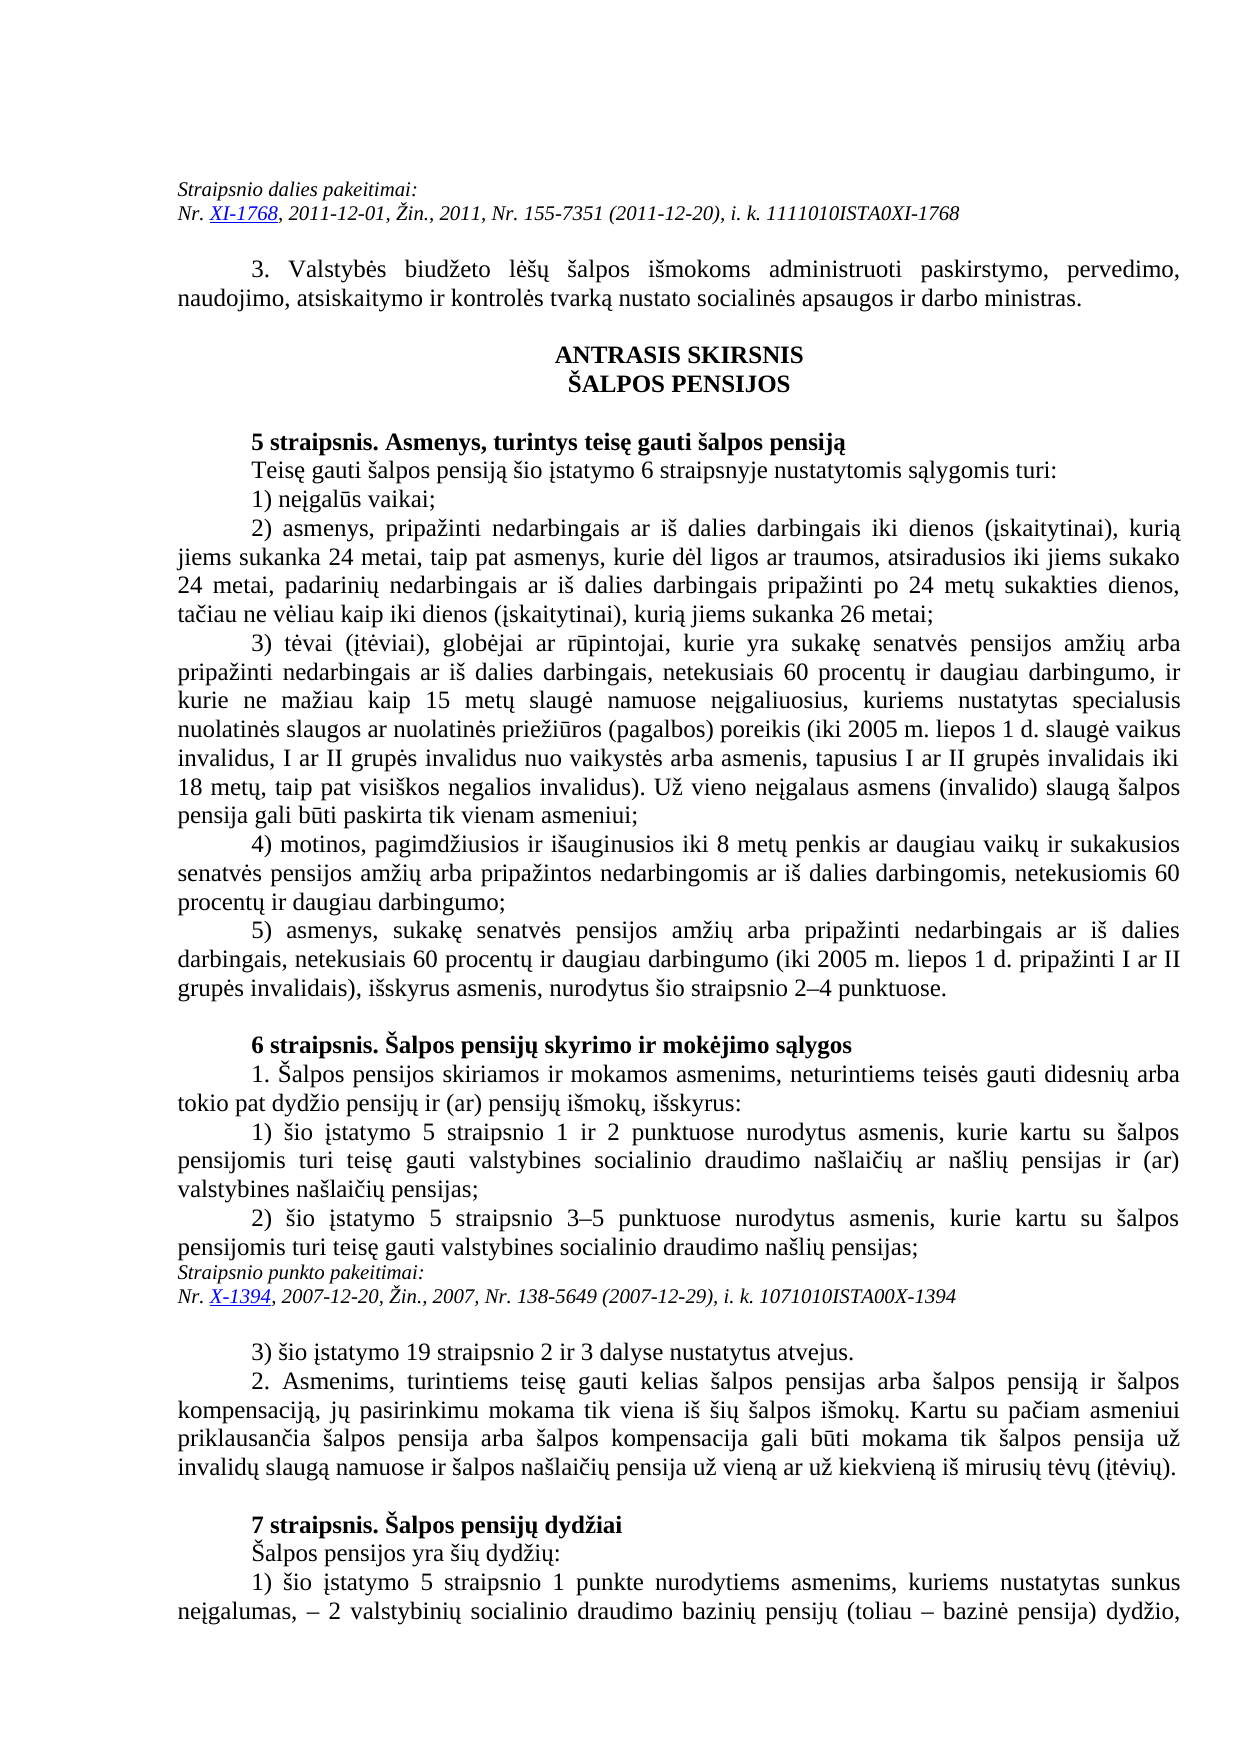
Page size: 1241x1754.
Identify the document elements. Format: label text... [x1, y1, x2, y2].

text 1) šio įstatymo 5 straipsnio 1 punkte nurodytiems asmenims, kuriems nustatytas sunkus neįgalumas, – 2 valstybinių socialinio draudimo bazinių pensijų (toliau – bazinė pensija) dydžio, [177, 1567, 1181, 1625]
text 2) asmenys, pripažinti nedarbingais ar iš dalies darbingais iki dienos (įskaitytinai), kurią jiems sukanka 24 metai, taip pat asmenys, kurie dėl ligos ar traumos, atsiradusios iki jiems sukako 24 metai, padarinių nedarbingais ar iš dalies darbingais pripažinti po 24 metų sukakties dienos, tačiau ne vėliau kaip iki dienos (įskaitytinai), kurią jiems sukanka 26 metai; [177, 513, 1181, 628]
text Straipsnio punkto pakeitimai: [177, 1260, 1181, 1284]
text 2. Asmenims, turintiems teisę gauti kelias šalpos pensijas arba šalpos pensiją ir šalpos kompensaciją, jų pasirinkimu mokama tik viena iš šių šalpos išmokų. Kartu su pačiam asmeniui priklausančia šalpos pensija arba šalpos kompensacija gali būti mokama tik šalpos pensija už invalidų slaugą namuose ir šalpos našlaičių pensija už vieną ar už kiekvieną iš mirusių tėvų (įtėvių). [177, 1366, 1181, 1481]
text 1) šio įstatymo 5 straipsnio 1 ir 2 punktuose nurodytus asmenis, kurie kartu su šalpos pensijomis turi teisę gauti valstybines socialinio draudimo našlaičių ar našlių pensijas ir (ar) valstybines našlaičių pensijas; [177, 1117, 1181, 1203]
text 5 straipsnis. Asmenys, turintys teisę gauti šalpos pensiją [177, 427, 1181, 455]
text 3. Valstybės biudžeto lėšų šalpos išmokoms administruoti paskirstymo, pervedimo, naudojimo, atsiskaitymo ir kontrolės tvarką nustato socialinės apsaugos ir darbo ministras. [177, 254, 1181, 312]
text 3) tėvai (įtėviai), globėjai ar rūpintojai, kurie yra sukakę senatvės pensijos amžių arba pripažinti nedarbingais ar iš dalies darbingais, netekusiais 60 procentų ir daugiau darbingumo, ir kurie ne mažiau kaip 15 metų slaugė namuose neįgaliuosius, kuriems nustatytas specialusis nuolatinės slaugos ar nuolatinės priežiūros (pagalbos) poreikis (iki 2005 m. liepos 1 d. slaugė vaikus invalidus, I ar II grupės invalidus nuo vaikystės arba asmenis, tapusius I ar II grupės invalidais iki 18 metų, taip pat visiškos negalios invalidus). Už vieno neįgalaus asmens (invalido) slaugą šalpos pensija gali būti paskirta tik vienam asmeniui; [177, 628, 1181, 829]
text ŠALPOS PENSIJOS [177, 369, 1181, 398]
text Nr. X-1394, 2007-12-20, Žin., 2007, Nr. 138-5649 (2007-12-29), i. k. 1071010ISTA00X-1394 [177, 1284, 1181, 1308]
text 7 straipsnis. Šalpos pensijų dydžiai [177, 1510, 1181, 1538]
text 4) motinos, pagimdžiusios ir išauginusios iki 8 metų penkis ar daugiau vaikų ir sukakusios senatvės pensijos amžių arba pripažintos nedarbingomis ar iš dalies darbingomis, netekusiomis 60 procentų ir daugiau darbingumo; [177, 829, 1181, 915]
text Nr. XI-1768, 2011-12-01, Žin., 2011, Nr. 155-7351 (2011-12-20), i. k. 1111010ISTA0XI-1768 [177, 201, 1181, 225]
text 5) asmenys, sukakę senatvės pensijos amžių arba pripažinti nedarbingais ar iš dalies darbingais, netekusiais 60 procentų ir daugiau darbingumo (iki 2005 m. liepos 1 d. pripažinti I ar II grupės invalidais), išskyrus asmenis, nurodytus šio straipsnio 2–4 punktuose. [177, 915, 1181, 1002]
text 1) neįgalūs vaikai; [177, 484, 1181, 513]
text 6 straipsnis. Šalpos pensijų skyrimo ir mokėjimo sąlygos [177, 1030, 1181, 1059]
text Teisę gauti šalpos pensiją šio įstatymo 6 straipsnyje nustatytomis sąlygomis turi: [177, 455, 1181, 484]
text Straipsnio dalies pakeitimai: [177, 177, 1181, 201]
text ANTRASIS SKIRSNIS [177, 340, 1181, 369]
text 3) šio įstatymo 19 straipsnio 2 ir 3 dalyse nustatytus atvejus. [177, 1337, 1181, 1366]
text 1. Šalpos pensijos skiriamos ir mokamos asmenims, neturintiems teisės gauti didesnių arba tokio pat dydžio pensijų ir (ar) pensijų išmokų, išskyrus: [177, 1059, 1181, 1117]
text Šalpos pensijos yra šių dydžių: [177, 1538, 1181, 1567]
text 2) šio įstatymo 5 straipsnio 3–5 punktuose nurodytus asmenis, kurie kartu su šalpos pensijomis turi teisę gauti valstybines socialinio draudimo našlių pensijas; [177, 1203, 1181, 1260]
